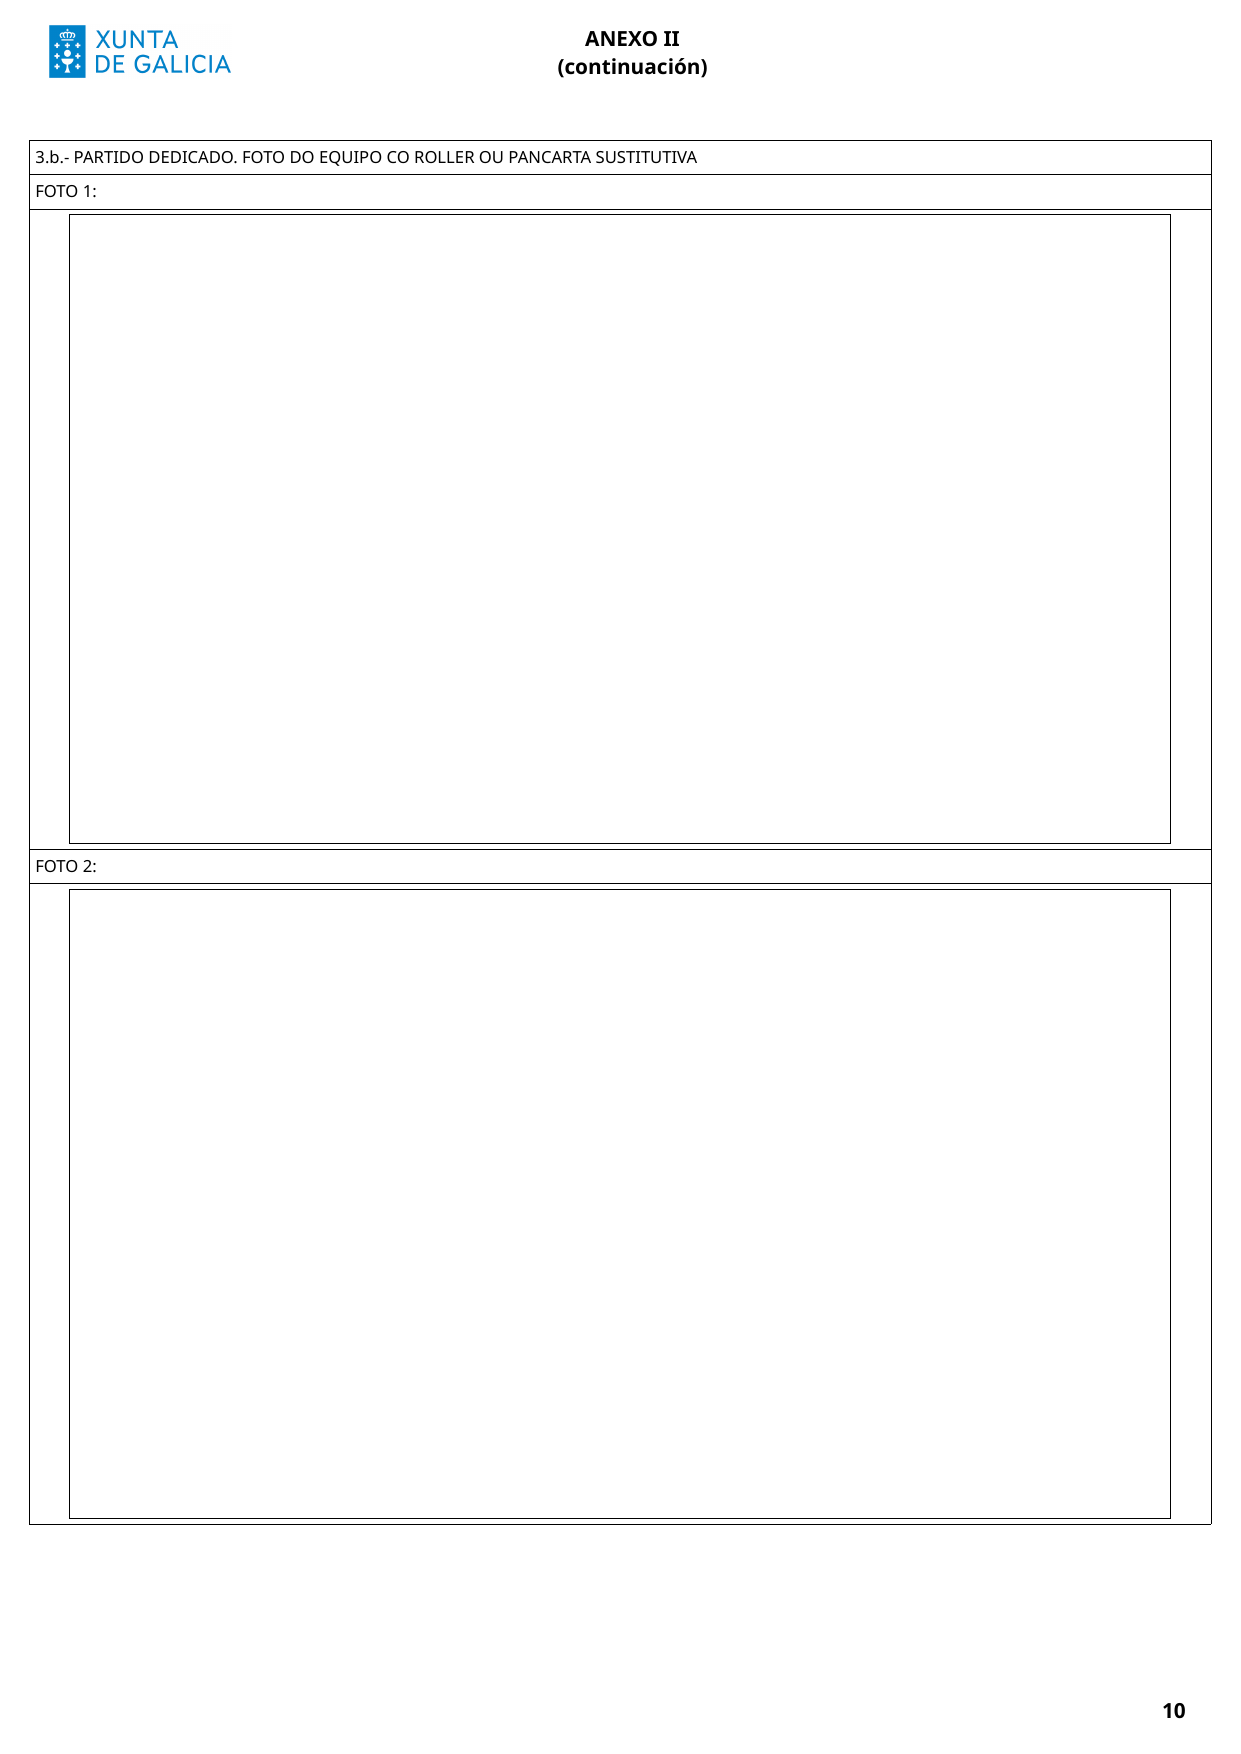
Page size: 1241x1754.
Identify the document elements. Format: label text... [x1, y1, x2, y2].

table_cell [30, 884, 1211, 1524]
table_cell FOTO 1: [30, 175, 1211, 208]
table_cell [30, 210, 1211, 849]
table_header 3.b.- PARTIDO DEDICADO. FOTO DO EQUIPO CO ROLLER OU PANCARTA SUSTITUTIVA [30, 141, 1211, 174]
table_cell FOTO 2: [30, 850, 1211, 883]
picture [48, 24, 232, 79]
